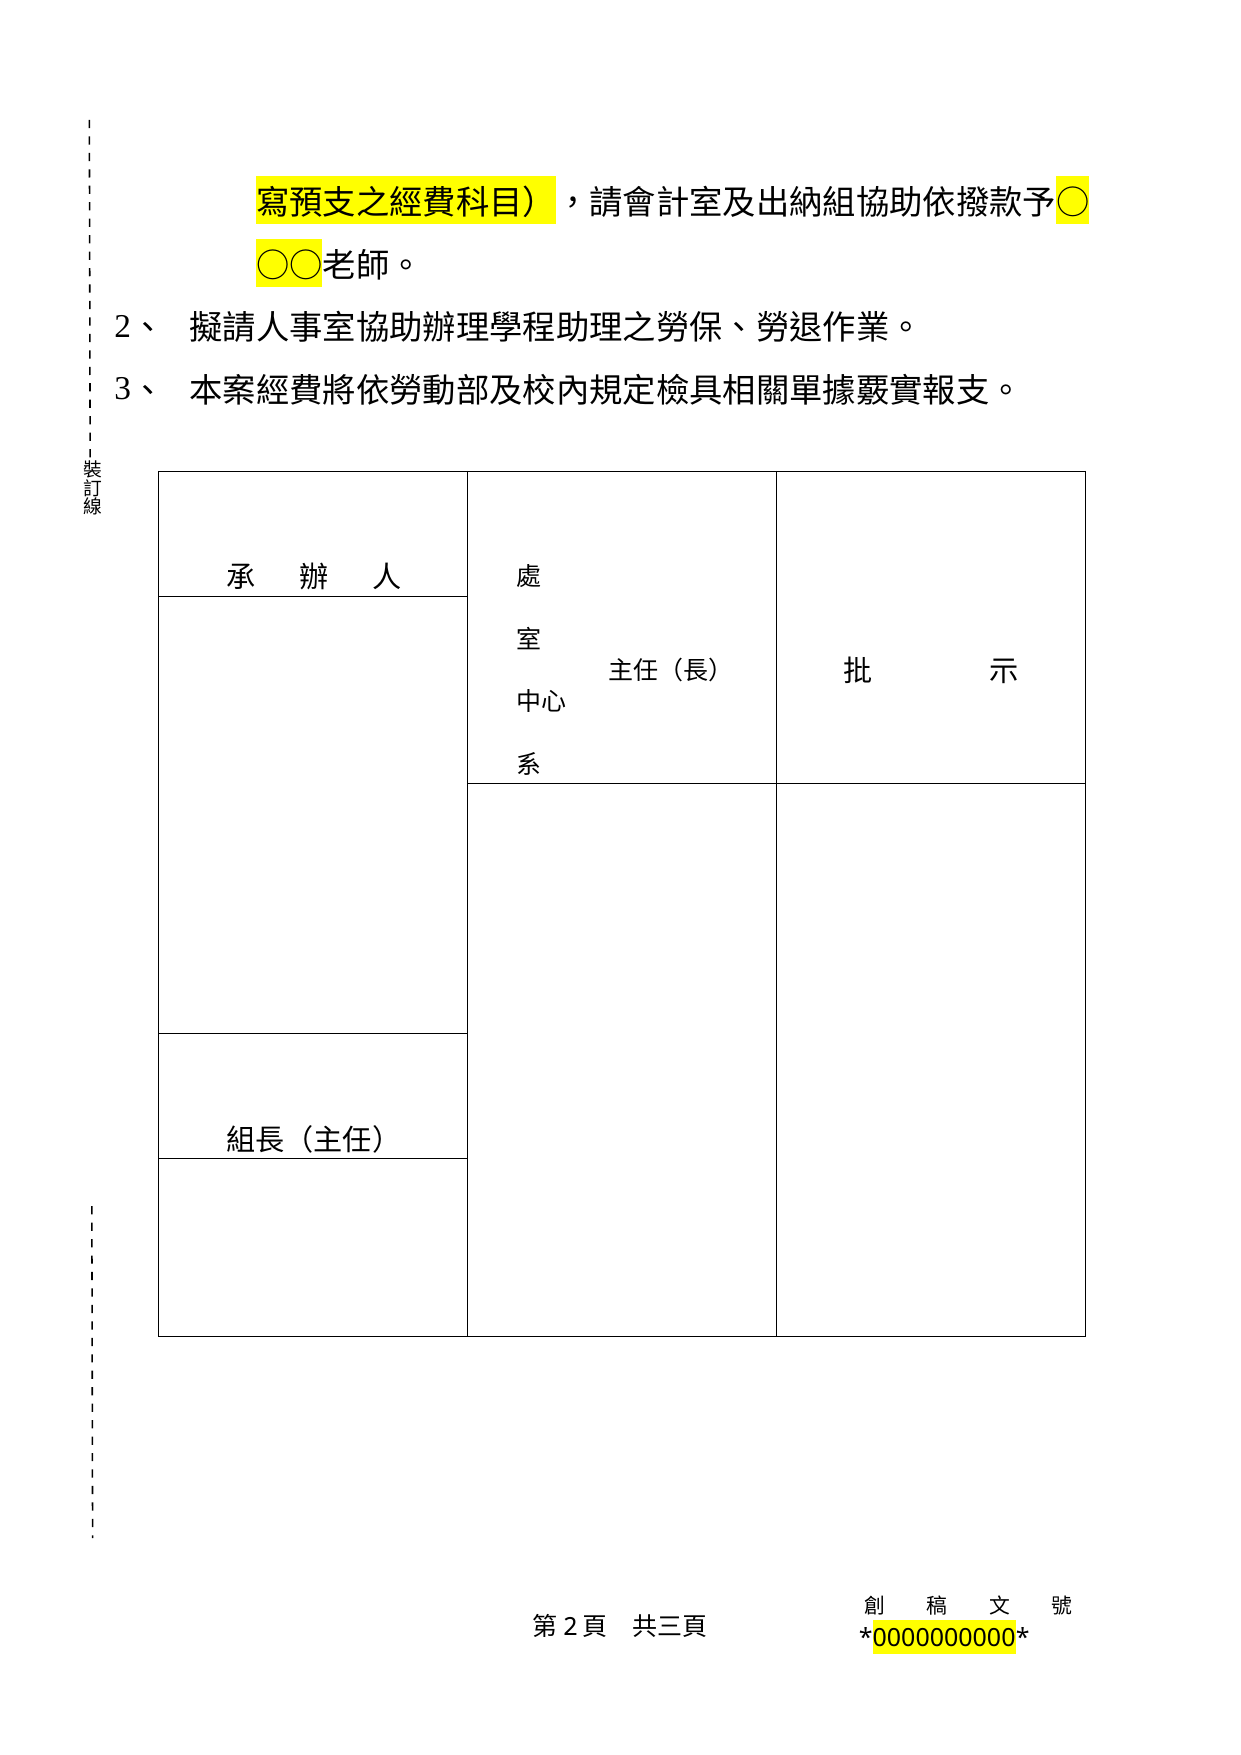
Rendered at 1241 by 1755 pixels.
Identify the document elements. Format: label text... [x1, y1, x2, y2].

table_header 承 辦 人 [159, 472, 467, 596]
table_cell [159, 597, 467, 1033]
table_header [148, 471, 1098, 1399]
table_header 處 室 中心 系 [468, 472, 606, 783]
table_cell [777, 784, 1085, 1336]
table_header 主任（長） [606, 472, 776, 783]
list 擬請人事室協助辦理學程助理之勞保、勞退作業。 [114, 283, 1093, 346]
table_cell [468, 784, 776, 1336]
table_cell [159, 1159, 467, 1336]
table_header 批 示 [777, 472, 1085, 783]
table_cell 組長（主任） [159, 1034, 467, 1158]
list 本案經費將依勞動部及校內規定檢具相關單據覈實報支。 [114, 346, 1093, 408]
list 寫預支之經費科目），請會計室及出納組協助依撥款予○○○老師。 [114, 158, 1093, 283]
